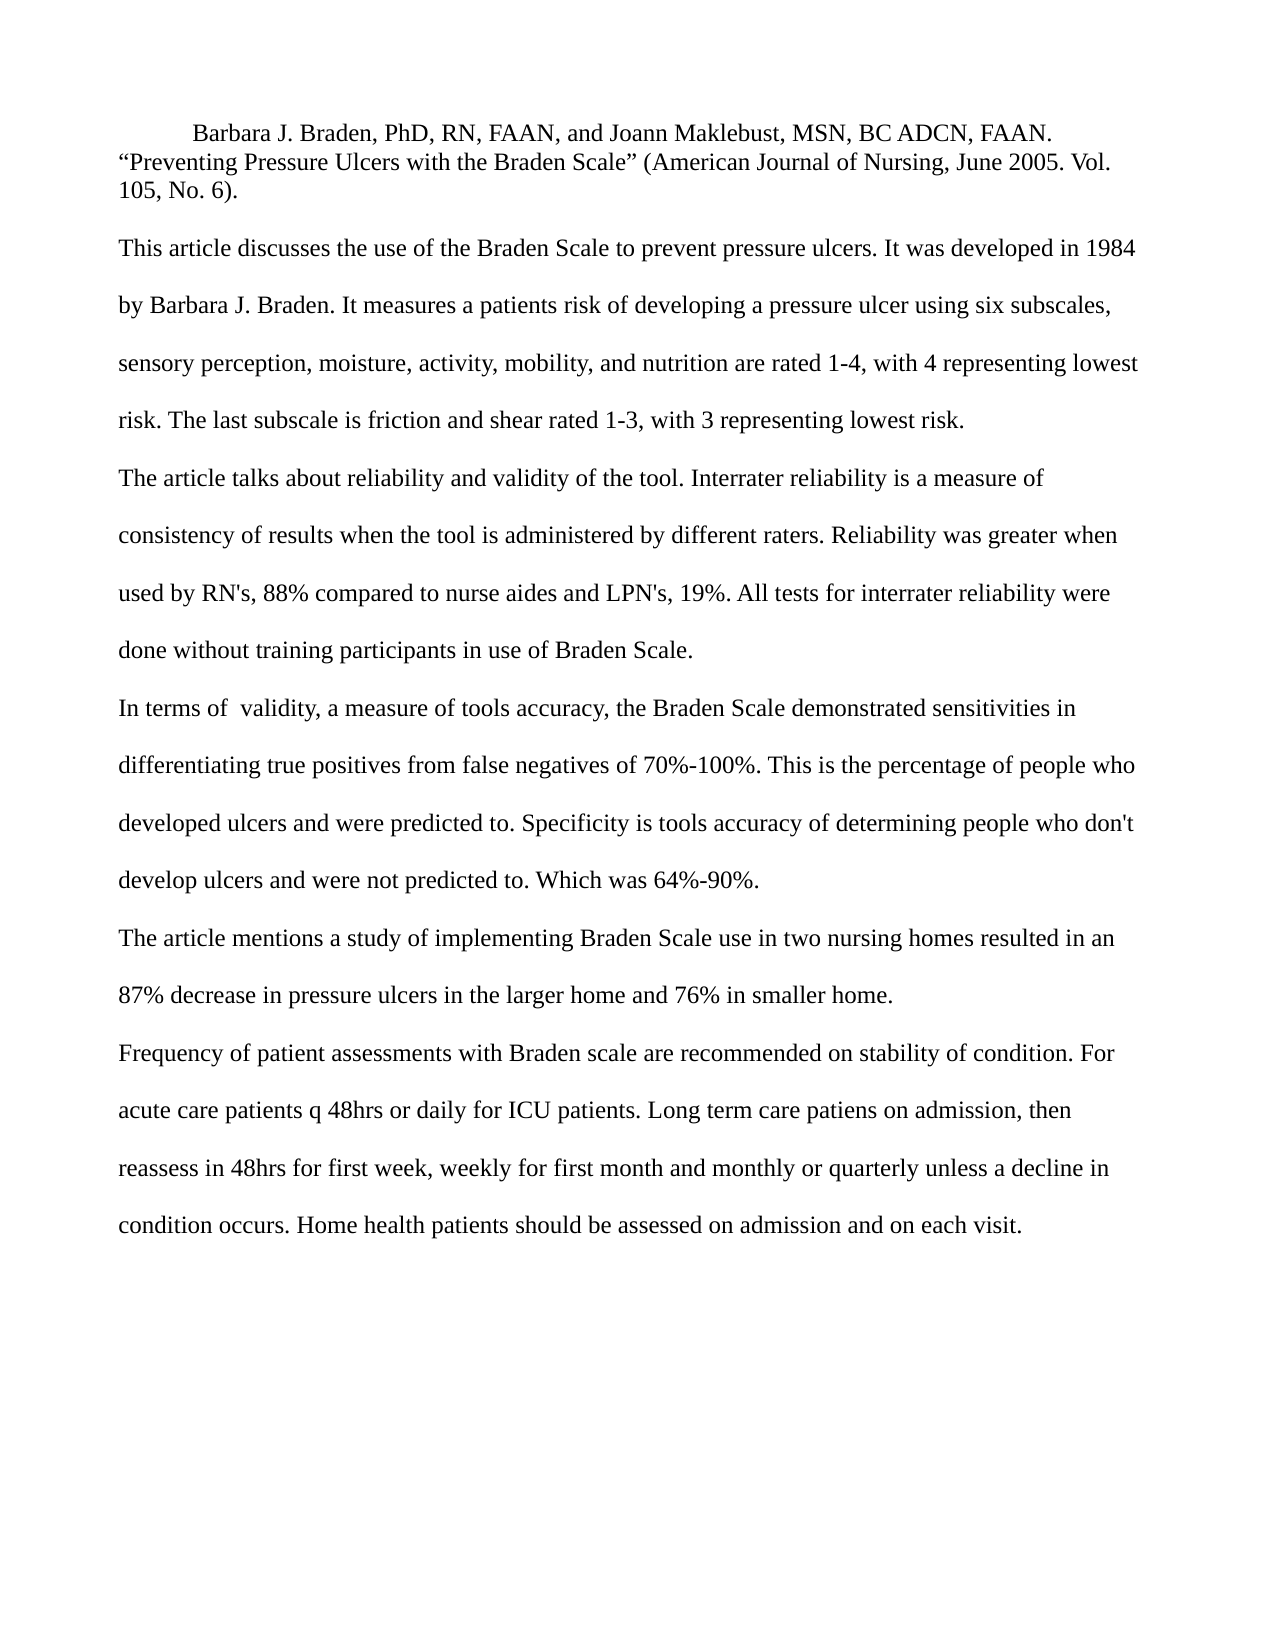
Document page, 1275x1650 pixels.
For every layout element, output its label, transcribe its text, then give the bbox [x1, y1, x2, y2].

text The article mentions a study of implementing Braden Scale use in two nursing homes resulted in an 87% decrease in pressure ulcers in the larger home and 76% in smaller home. [118, 923, 1157, 1009]
text This article discusses the use of the Braden Scale to prevent pressure ulcers. It was developed in 1984 by Barbara J. Braden. It measures a patients risk of developing a pressure ulcer using six subscales, sensory perception, moisture, activity, mobility, and nutrition are rated 1-4, with 4 representing lowest risk. The last subscale is friction and shear rated 1-3, with 3 representing lowest risk. [118, 233, 1157, 434]
text Frequency of patient assessments with Braden scale are recommended on stability of condition. For acute care patients q 48hrs or daily for ICU patients. Long term care patiens on admission, then reassess in 48hrs for first week, weekly for first month and monthly or quarterly unless a decline in condition occurs. Home health patients should be assessed on admission and on each visit. [118, 1038, 1157, 1239]
text The article talks about reliability and validity of the tool. Interrater reliability is a measure of consistency of results when the tool is administered by different raters. Reliability was greater when used by RN's, 88% compared to nurse aides and LPN's, 19%. All tests for interrater reliability were done without training participants in use of Braden Scale. [118, 463, 1157, 664]
text In terms of validity, a measure of tools accuracy, the Braden Scale demonstrated sensitivities in differentiating true positives from false negatives of 70%-100%. This is the percentage of people who developed ulcers and were predicted to. Specificity is tools accuracy of determining people who don't develop ulcers and were not predicted to. Which was 64%-90%. [118, 693, 1157, 894]
text Barbara J. Braden, PhD, RN, FAAN, and Joann Maklebust, MSN, BC ADCN, FAAN. “Preventing Pressure Ulcers with the Braden Scale” (American Journal of Nursing, June 2005. Vol. 105, No. 6). [118, 118, 1157, 204]
